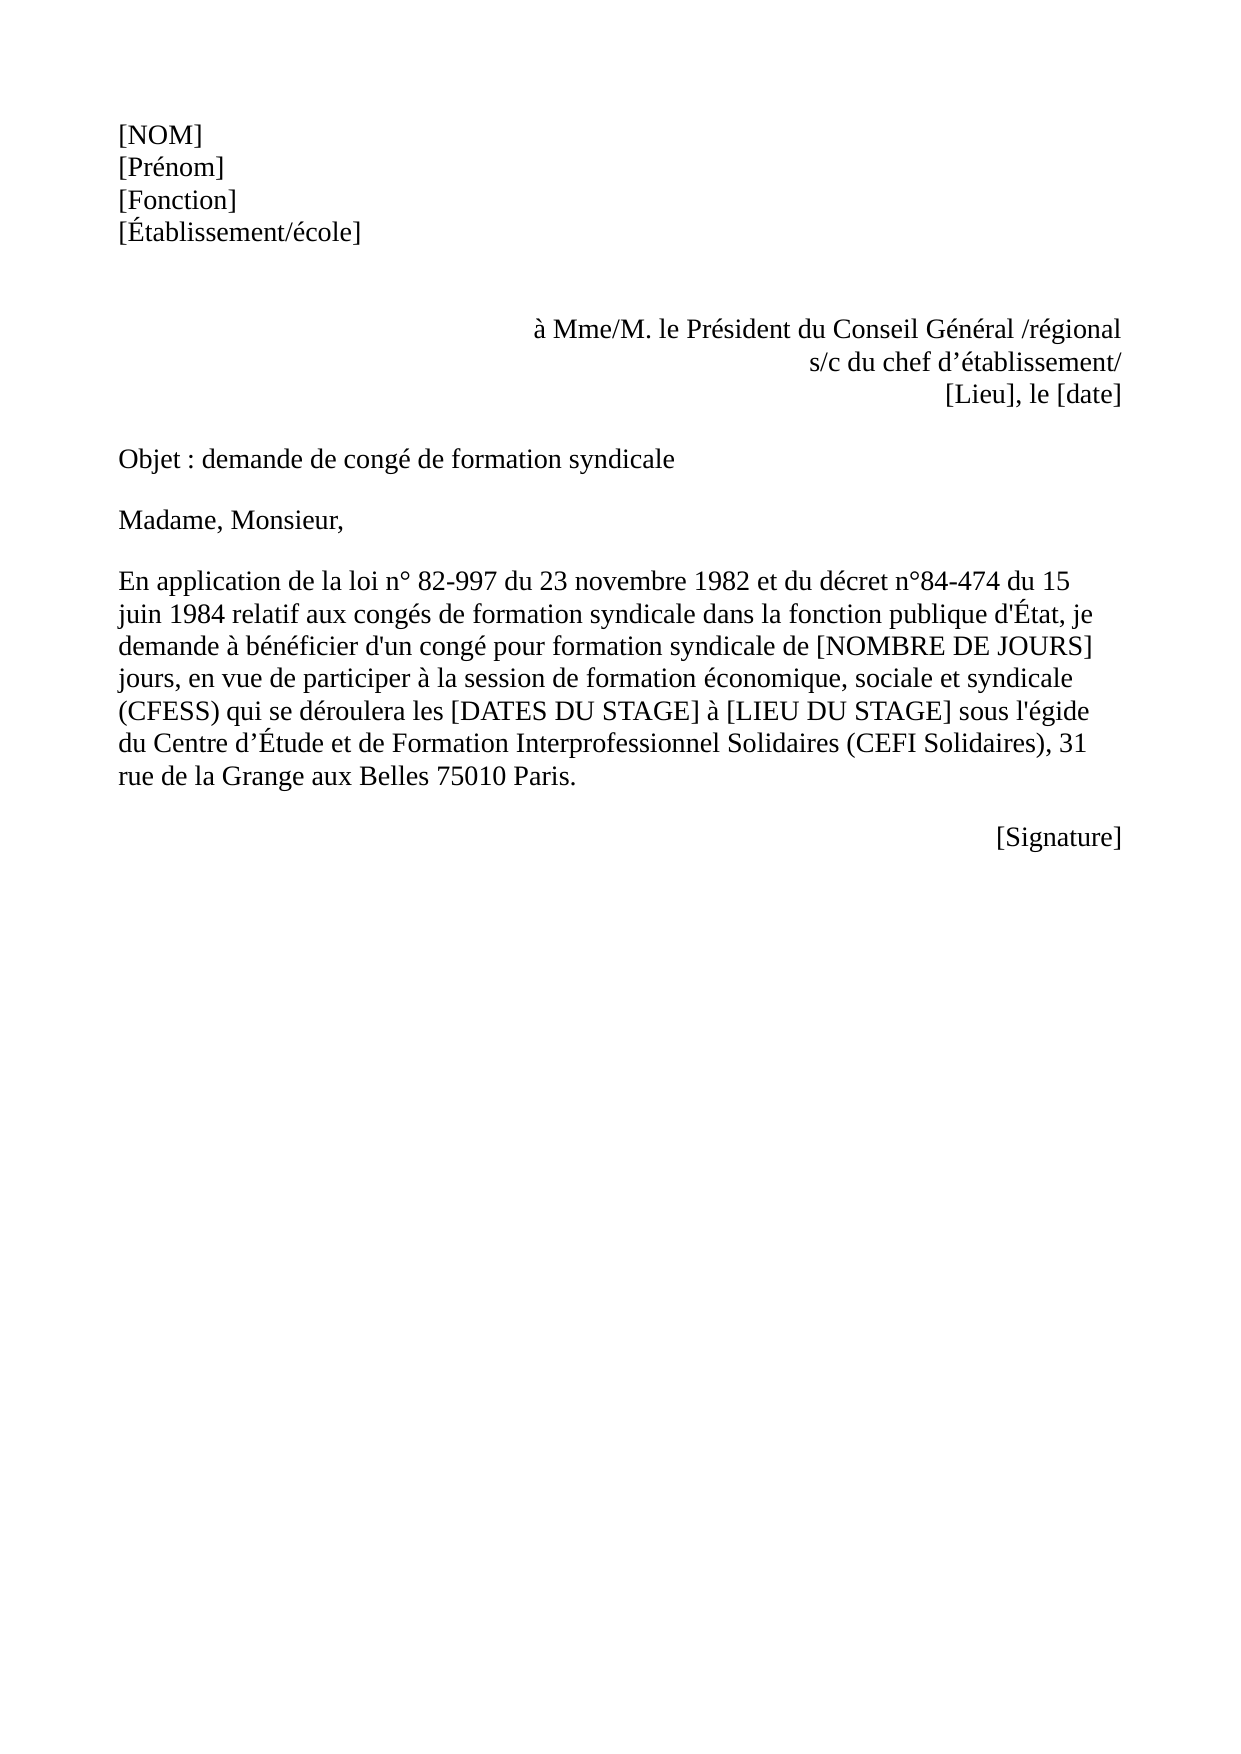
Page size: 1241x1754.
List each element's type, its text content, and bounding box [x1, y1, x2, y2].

text En application de la loi n° 82-997 du 23 novembre 1982 et du décret n°84-474 du 15 juin 1984 relatif aux congés de formation syndicale dans la fonction publique d'État, je demande à bénéficier d'un congé pour formation syndicale de [NOMBRE DE JOURS] jours, en vue de participer à la session de formation économique, sociale et syndicale (CFESS) qui se déroulera les [DATES DU STAGE] à [LIEU DU STAGE] sous l'égide du Centre d’Étude et de Formation Interprofessionnel Solidaires (CEFI Solidaires), 31 rue de la Grange aux Belles 75010 Paris. [118, 564, 1122, 820]
text Objet : demande de congé de formation syndicale [118, 442, 1122, 503]
text Madame, Monsieur, [118, 503, 1122, 564]
text s/c du chef d’établissement/ [118, 345, 1122, 377]
text à Mme/M. le Président du Conseil Général /régional [118, 312, 1122, 345]
text [NOM] [Prénom] [Fonction] [Établissement/école] [118, 118, 1122, 280]
text [Signature] [118, 820, 1122, 852]
text [Lieu], le [date] [118, 377, 1122, 410]
